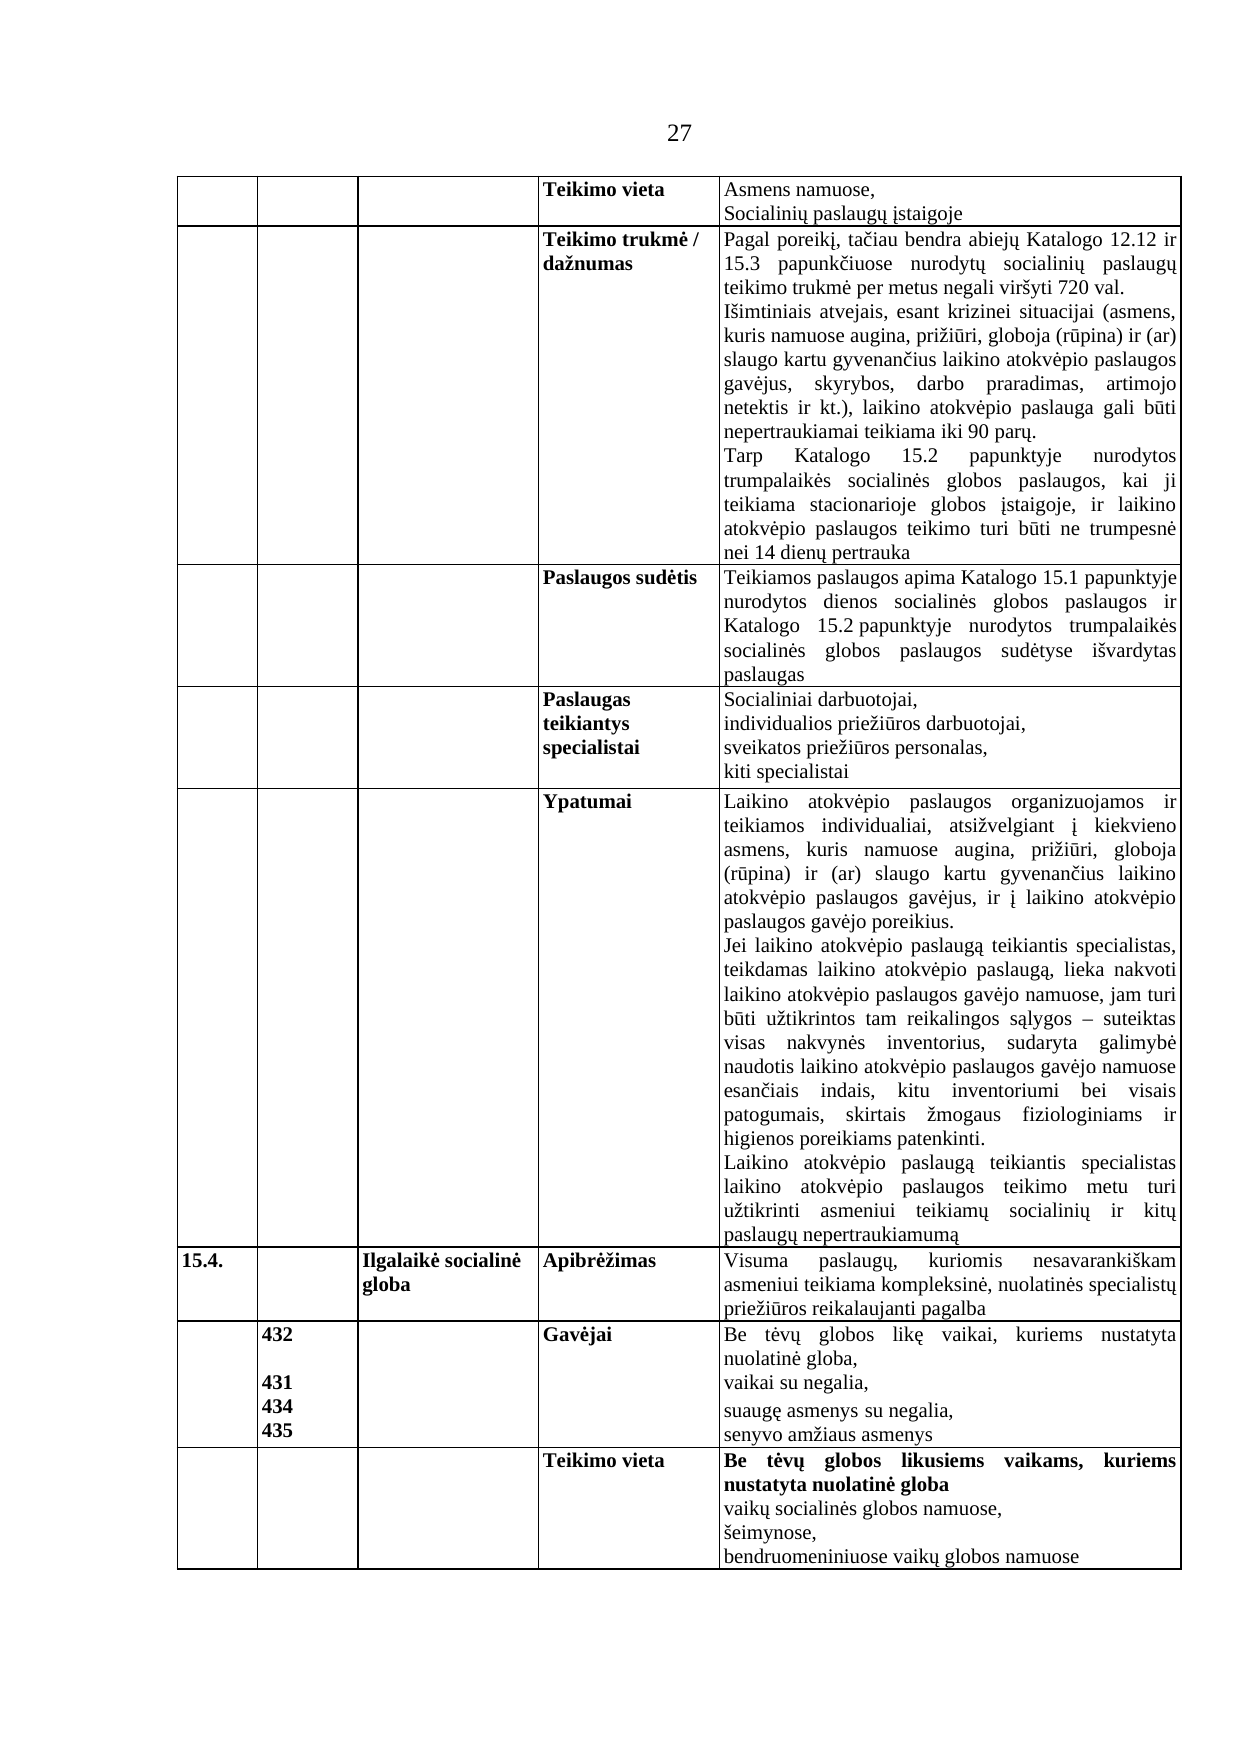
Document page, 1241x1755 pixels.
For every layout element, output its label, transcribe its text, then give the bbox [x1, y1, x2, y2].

table_cell Ypatumai [539, 789, 719, 1246]
table_cell Socialiniai darbuotojai, individualios priežiūros darbuotojai, sveikatos priežiūros personalas, kiti specialistai [720, 687, 1180, 787]
table_cell Teikimo vieta [539, 1448, 719, 1568]
table_cell [359, 789, 538, 1246]
table_cell Paslaugas teikiantys specialistai [539, 687, 719, 787]
table_cell [258, 789, 357, 1246]
table_cell [359, 177, 538, 225]
table_cell Laikino atokvėpio paslaugos organizuojamos ir teikiamos individualiai, atsižvelgiant į kiekvieno asmens, kuris namuose augina, prižiūri, globoja (rūpina) ir (ar) slaugo kartu gyvenančius laikino atokvėpio paslaugos gavėjus, ir į laikino atokvėpio paslaugos gavėjo poreikius. Jei laikino atokvėpio paslaugą teikiantis specialistas, teikdamas laikino atokvėpio paslaugą, lieka nakvoti laikino atokvėpio paslaugos gavėjo namuose, jam turi būti užtikrintos tam reikalingos sąlygos – suteiktas visas nakvynės inventorius, sudaryta galimybė naudotis laikino atokvėpio paslaugos gavėjo namuose esančiais indais, kitu inventoriumi bei visais patogumais, skirtais žmogaus fiziologiniams ir higienos poreikiams patenkinti. Laikino atokvėpio paslaugą teikiantis specialistas laikino atokvėpio paslaugos teikimo metu turi užtikrinti asmeniui teikiamų socialinių ir kitų paslaugų nepertraukiamumą [720, 789, 1180, 1246]
table_cell Visuma paslaugų, kuriomis nesavarankiškam asmeniui teikiama kompleksinė, nuolatinės specialistų priežiūros reikalaujanti pagalba [720, 1248, 1180, 1320]
table_cell Teikimo trukmė / dažnumas [539, 227, 719, 564]
table_cell Gavėjai [539, 1322, 719, 1446]
table_cell [258, 565, 357, 686]
table_cell Paslaugos sudėtis [539, 565, 719, 686]
table_cell [359, 565, 538, 686]
table_cell [258, 177, 357, 225]
table_cell Pagal poreikį, tačiau bendra abiejų Katalogo 12.12 ir 15.3 papunkčiuose nurodytų socialinių paslaugų teikimo trukmė per metus negali viršyti 720 val. Išimtiniais atvejais, esant krizinei situacijai (asmens, kuris namuose augina, prižiūri, globoja (rūpina) ir (ar) slaugo kartu gyvenančius laikino atokvėpio paslaugos gavėjus, skyrybos, darbo praradimas, artimojo netektis ir kt.), laikino atokvėpio paslauga gali būti nepertraukiamai teikiama iki 90 parų. Tarp Katalogo 15.2 papunktyje nurodytos trumpalaikės socialinės globos paslaugos, kai ji teikiama stacionarioje globos įstaigoje, ir laikino atokvėpio paslaugos teikimo turi būti ne trumpesnė nei 14 dienų pertrauka [720, 227, 1180, 564]
table_cell 432 431 434 435 [258, 1322, 357, 1446]
table_cell [178, 565, 257, 686]
table_cell [178, 227, 257, 564]
table_cell [178, 1448, 257, 1568]
table_cell [178, 789, 257, 1246]
table_cell [258, 1448, 357, 1568]
table_cell Teikiamos paslaugos apima Katalogo 15.1 papunktyje nurodytos dienos socialinės globos paslaugos ir Katalogo 15.2 papunktyje nurodytos trumpalaikės socialinės globos paslaugos sudėtyse išvardytas paslaugas [720, 565, 1180, 686]
table_cell [258, 227, 357, 564]
table_cell [178, 1322, 257, 1446]
table_cell [258, 1248, 357, 1320]
table_cell Be tėvų globos likusiems vaikams, kuriems nustatyta nuolatinė globa vaikų socialinės globos namuose, šeimynose, bendruomeniniuose vaikų globos namuose [720, 1448, 1180, 1568]
table_cell Apibrėžimas [539, 1248, 719, 1320]
table_cell [359, 1448, 538, 1568]
table_cell Teikimo vieta [539, 177, 719, 225]
table_cell [178, 687, 257, 787]
table_cell 15.4. [178, 1248, 257, 1320]
table_cell [359, 227, 538, 564]
table_cell Be tėvų globos likę vaikai, kuriems nustatyta nuolatinė globa, vaikai su negalia, suaugę asmenys su negalia, senyvo amžiaus asmenys [720, 1322, 1180, 1446]
table_cell Asmens namuose, Socialinių paslaugų įstaigoje [720, 177, 1180, 225]
table_cell Ilgalaikė socialinė globa [359, 1248, 538, 1320]
table_cell [359, 687, 538, 787]
table_cell [178, 177, 257, 225]
table_cell [258, 687, 357, 787]
table_cell [359, 1322, 538, 1446]
